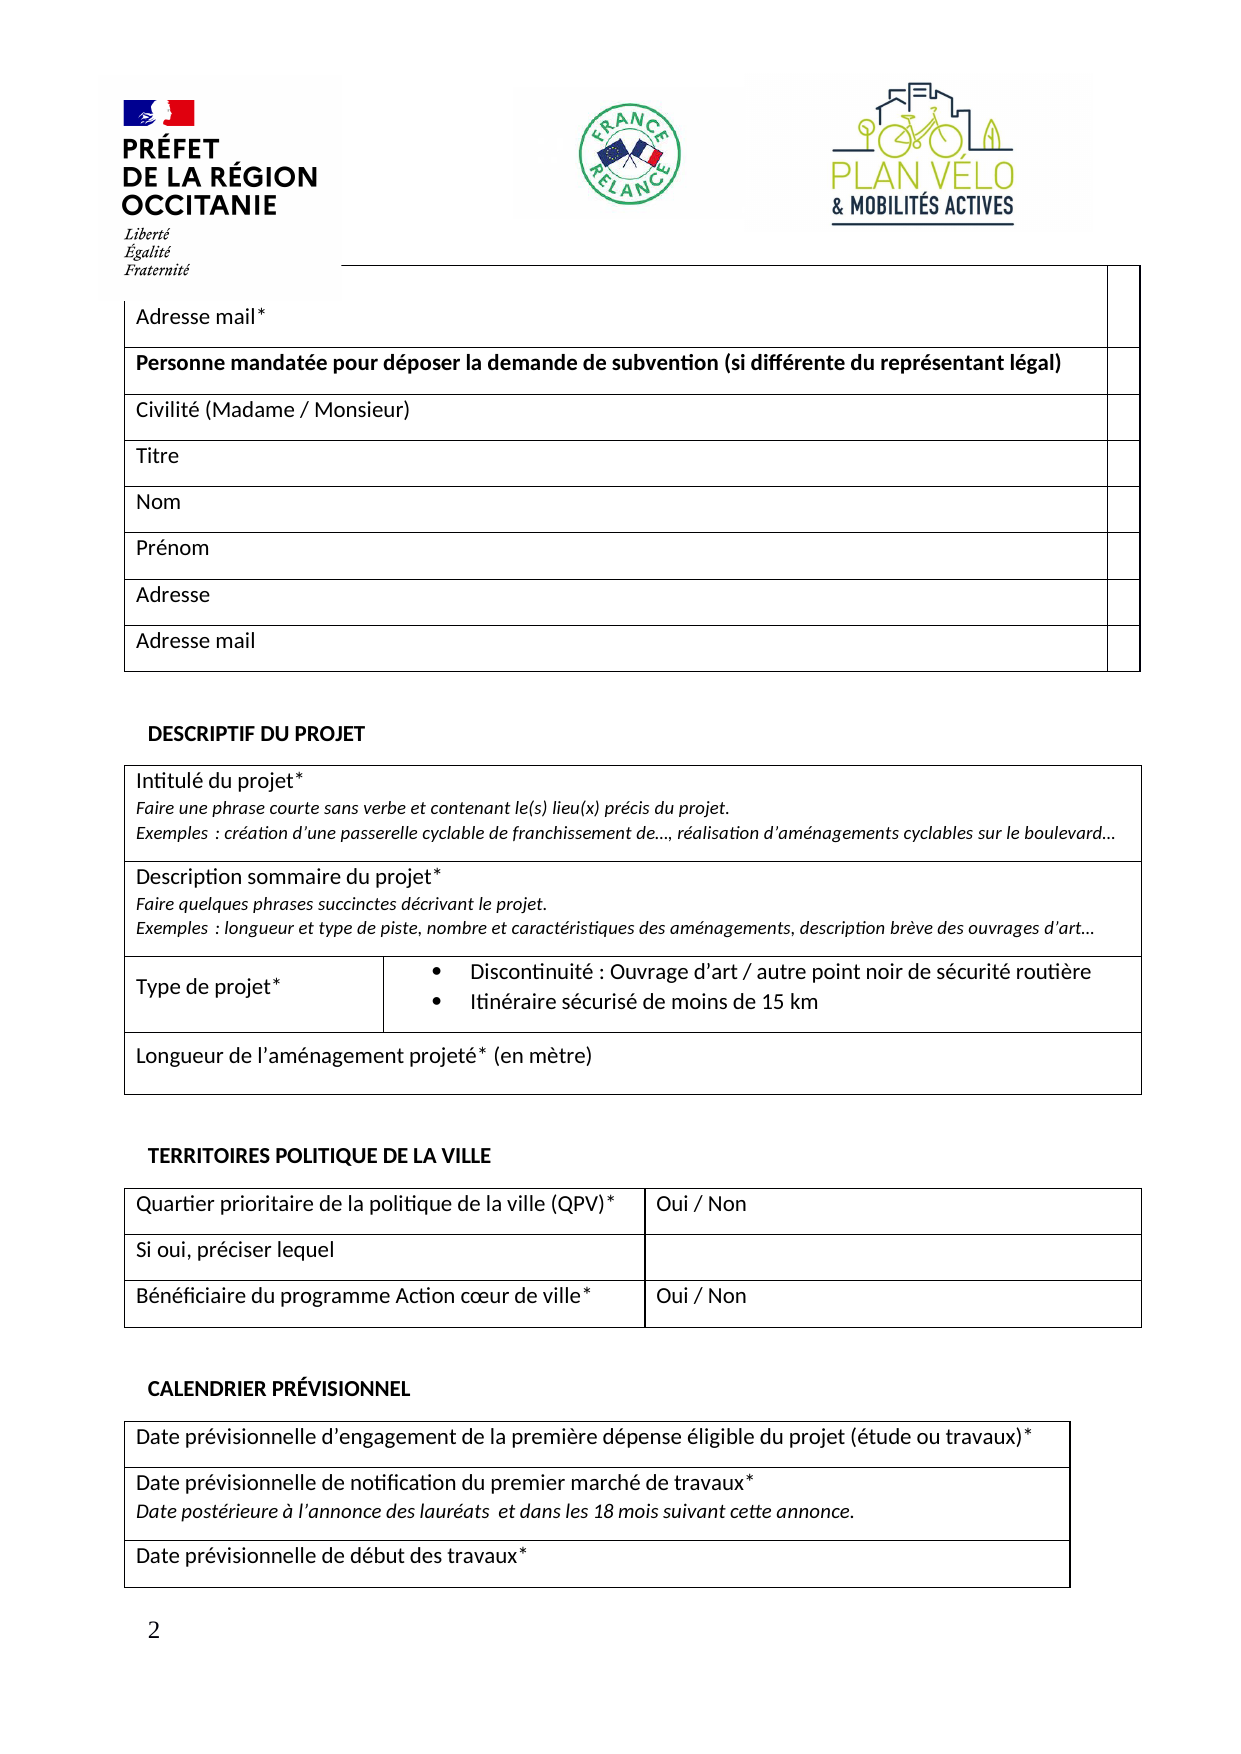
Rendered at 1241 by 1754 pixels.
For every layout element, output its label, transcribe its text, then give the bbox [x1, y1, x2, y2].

table_cell Nom [125, 487, 1107, 532]
text TERRITOIRES POLITIQUE DE LA VILLE [148, 1141, 1093, 1170]
table_cell [1108, 487, 1139, 532]
table_header Intitulé du projet* Faire une phrase courte sans verbe et contenant le(s) lieu(x) précis du projet. Exemples : création d’une passerelle cyclable de franchissement de…, réalisation d’aménagements cyclables sur le boulevard… [125, 766, 1141, 861]
text DESCRIPTIF DU PROJET [148, 718, 1093, 747]
table_cell [1108, 626, 1139, 671]
table_cell Discontinuité : Ouvrage d’art / autre point noir de sécurité routière Itinéraire sécurisé de moins de 15 km [384, 957, 1141, 1032]
table_cell Longueur de l’aménagement projeté* (en mètre) [125, 1033, 1141, 1094]
table_cell Adresse mail [125, 626, 1107, 671]
table_cell Date prévisionnelle de début des travaux* [125, 1541, 1069, 1587]
table_cell [646, 1235, 1141, 1280]
table_cell Si oui, préciser lequel [125, 1235, 644, 1280]
table_cell [1108, 533, 1139, 578]
table_cell [1108, 580, 1139, 625]
table_cell Description sommaire du projet* Faire quelques phrases succinctes décrivant le projet. Exemples : longueur et type de piste, nombre et caractéristiques des aménagements, description brève des ouvrages d’art… [125, 862, 1141, 956]
table_cell Bénéficiaire du programme Action cœur de ville* [125, 1281, 644, 1327]
text CALENDRIER PRÉVISIONNEL [148, 1374, 1093, 1403]
table_header Oui / Non [646, 1189, 1141, 1234]
table_cell [1108, 348, 1139, 393]
table_cell Type de projet* [125, 957, 383, 1032]
picture [98, 75, 342, 301]
table_cell Civilité (Madame / Monsieur) [125, 395, 1107, 440]
table_header Quartier prioritaire de la politique de la ville (QPV)* [125, 1189, 644, 1234]
table_cell Titre [125, 441, 1107, 486]
table_cell [1108, 395, 1139, 440]
picture [513, 73, 1093, 232]
table_header Date prévisionnelle d’engagement de la première dépense éligible du projet (étude ou travaux)* [125, 1422, 1069, 1467]
table_cell Date prévisionnelle de notification du premier marché de travaux* Date postérieure à l’annonce des lauréats et dans les 18 mois suivant cette annonce. [125, 1468, 1069, 1540]
table_cell Prénom [125, 533, 1107, 578]
table_cell [1108, 266, 1139, 347]
table_cell [1108, 441, 1139, 486]
table_cell Personne mandatée pour déposer la demande de subvention (si différente du représentant légal) [125, 348, 1107, 393]
table_cell Adresse mail* [125, 266, 1107, 347]
table_cell Oui / Non [646, 1281, 1141, 1327]
table_cell Adresse [125, 580, 1107, 625]
